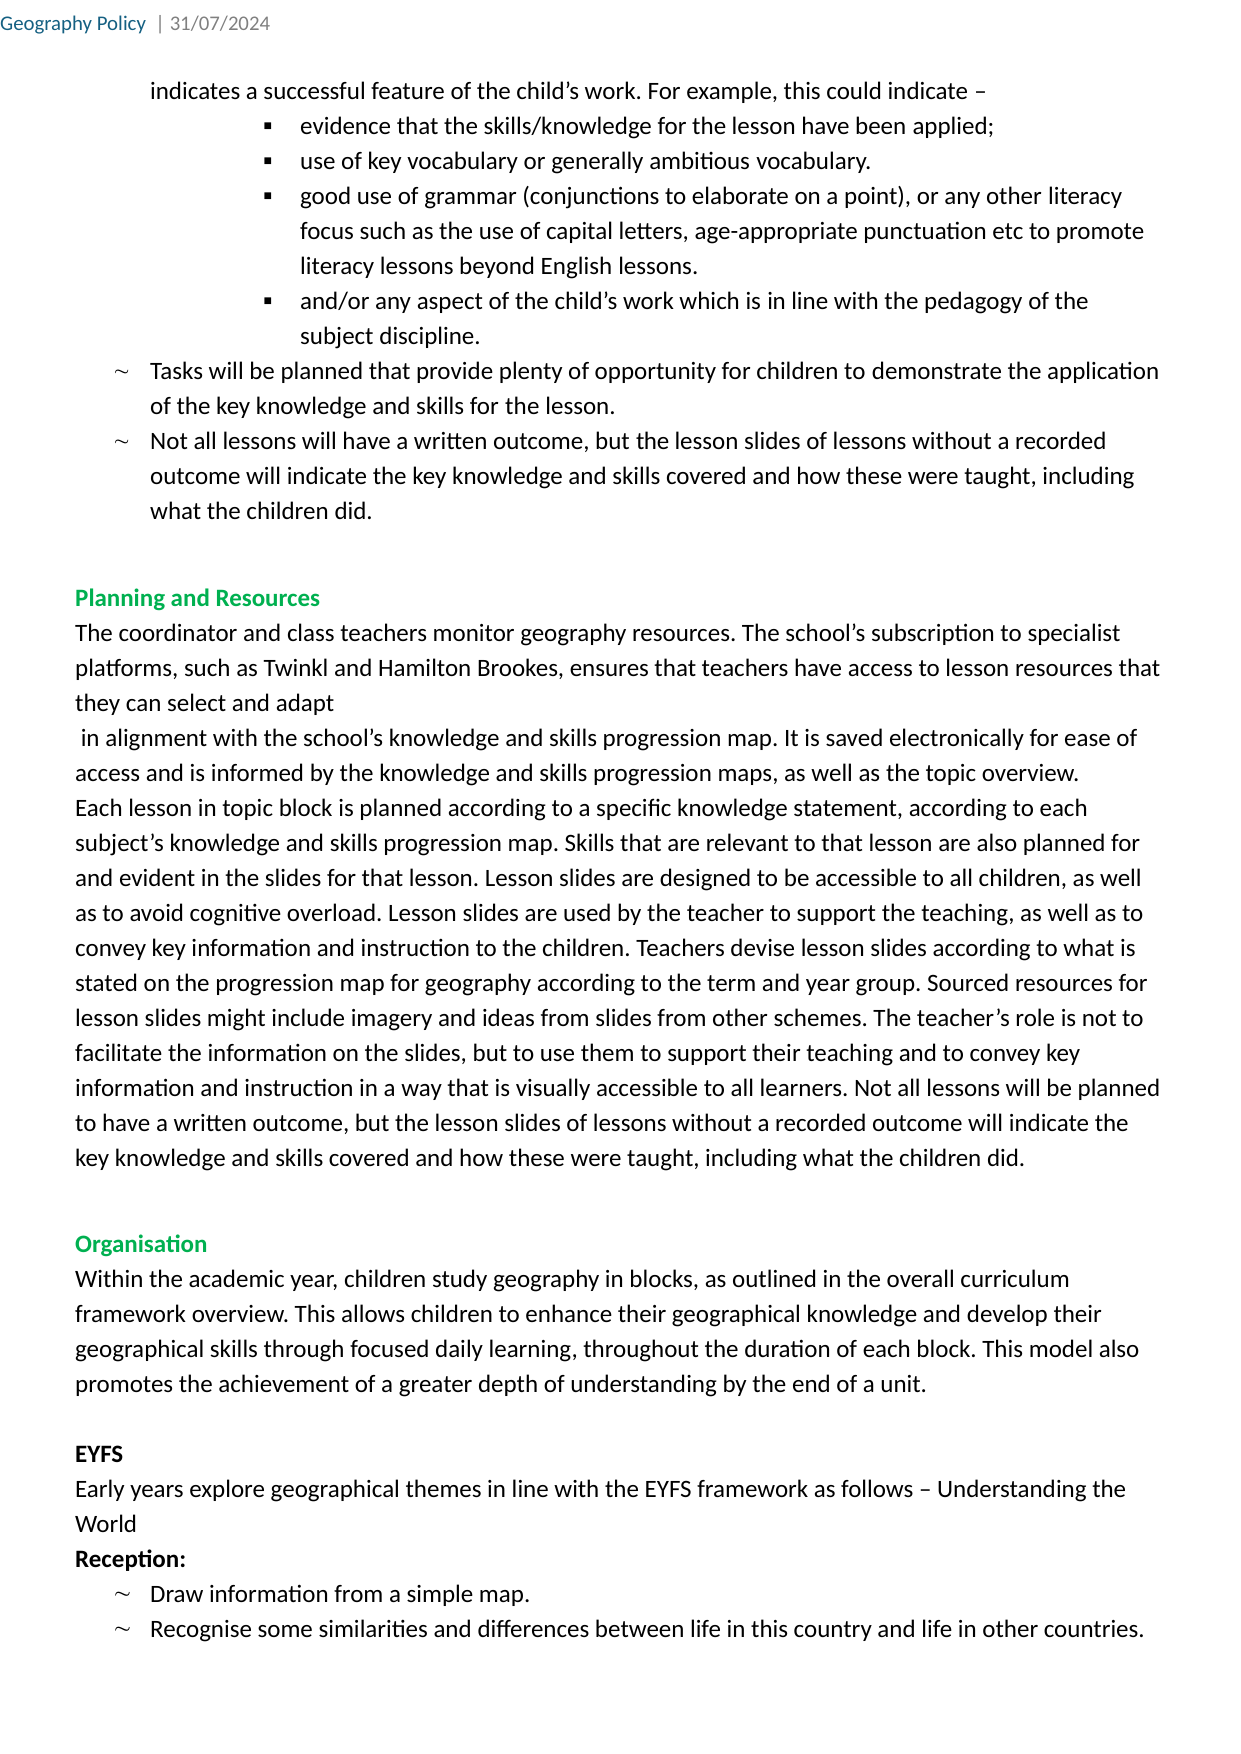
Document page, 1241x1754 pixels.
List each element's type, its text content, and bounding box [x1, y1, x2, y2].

list good use of grammar (conjunctions to elaborate on a point), or any other literacy focus such as the use of capital letters, age-appropriate punctuation etc to promote literacy lessons beyond English lessons. [262, 180, 1165, 281]
list evidence that the skills/knowledge for the lesson have been applied; [262, 110, 1165, 141]
text Reception: [75, 1543, 1165, 1574]
list indicates a successful feature of the child’s work. For example, this could indicate – [112, 75, 1165, 106]
text Each lesson in topic block is planned according to a specific knowledge statement, according to each subject’s knowledge and skills progression map. Skills that are relevant to that lesson are also planned for and evident in the slides for that lesson. Lesson slides are designed to be accessible to all children, as well as to avoid cognitive overload. Lesson slides are used by the teacher to support the teaching, as well as to convey key information and instruction to the children. Teachers devise lesson slides according to what is stated on the progression map for geography according to the term and year group. Sourced resources for lesson slides might include imagery and ideas from slides from other schemes. The teacher’s role is not to facilitate the information on the slides, but to use them to support their teaching and to convey key information and instruction in a way that is visually accessible to all learners. Not all lessons will be planned to have a written outcome, but the lesson slides of lessons without a recorded outcome will indicate the key knowledge and skills covered and how these were taught, including what the children did. [75, 792, 1165, 1172]
text Organisation [75, 1228, 1165, 1259]
text Planning and Resources [75, 582, 1165, 612]
list and/or any aspect of the child’s work which is in line with the pedagogy of the subject discipline. [262, 285, 1165, 351]
text in alignment with the school’s knowledge and skills progression map. It is saved electronically for ease of access and is informed by the knowledge and skills progression maps, as well as the topic overview. [75, 722, 1165, 787]
list Recognise some similarities and differences between life in this country and life in other countries. [112, 1613, 1165, 1644]
text Early years explore geographical themes in line with the EYFS framework as follows – Understanding the World [75, 1473, 1165, 1539]
list use of key vocabulary or generally ambitious vocabulary. [262, 145, 1165, 176]
text Within the academic year, children study geography in blocks, as outlined in the overall curriculum framework overview. This allows children to enhance their geographical knowledge and develop their geographical skills through focused daily learning, throughout the duration of each block. This model also promotes the achievement of a greater depth of understanding by the end of a unit. [75, 1263, 1165, 1399]
list Not all lessons will have a written outcome, but the lesson slides of lessons without a recorded outcome will indicate the key knowledge and skills covered and how these were taught, including what the children did. [112, 425, 1165, 526]
text EYFS [75, 1438, 1165, 1469]
text The coordinator and class teachers monitor geography resources. The school’s subscription to specialist platforms, such as Twinkl and Hamilton Brookes, ensures that teachers have access to lesson resources that they can select and adapt [75, 617, 1165, 717]
list Tasks will be planned that provide plenty of opportunity for children to demonstrate the application of the key knowledge and skills for the lesson. [112, 355, 1165, 421]
list Draw information from a simple map. [112, 1578, 1165, 1609]
